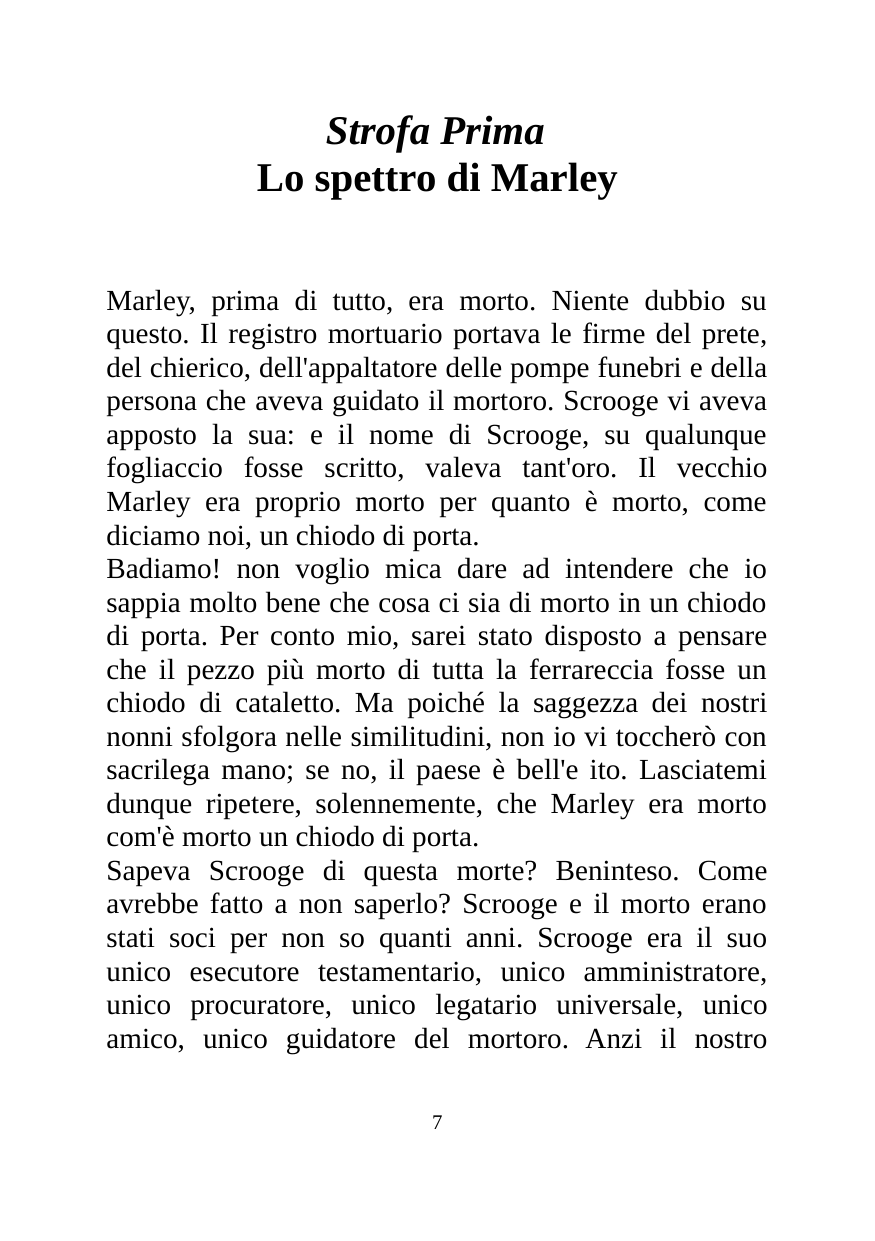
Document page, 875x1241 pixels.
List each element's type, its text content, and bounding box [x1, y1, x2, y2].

text Marley, prima di tutto, era morto. Niente dubbio su questo. Il registro mortuario portava le firme del prete, del chierico, dell'appaltatore delle pompe funebri e della persona che aveva guidato il mortoro. Scrooge vi aveva apposto la sua: e il nome di Scrooge, su qualunque fogliaccio fosse scritto, valeva tant'oro. Il vecchio Marley era proprio morto per quanto è morto, come diciamo noi, un chiodo di porta. [106, 283, 768, 551]
text Sapeva Scrooge di questa morte? Beninteso. Come avrebbe fatto a non saperlo? Scrooge e il morto erano stati soci per non so quanti anni. Scrooge era il suo unico esecutore testamentario, unico amministratore, unico procuratore, unico legatario universale, unico amico, unico guidatore del mortoro. Anzi il nostro [106, 853, 768, 1054]
subtitle Strofa Prima Lo spettro di Marley [106, 106, 768, 200]
text Badiamo! non voglio mica dare ad intendere che io sappia molto bene che cosa ci sia di morto in un chiodo di porta. Per conto mio, sarei stato disposto a pensare che il pezzo più morto di tutta la ferrareccia fosse un chiodo di cataletto. Ma poiché la saggezza dei nostri nonni sfolgora nelle similitudini, non io vi toccherò con sacrilega mano; se no, il paese è bell'e ito. Lasciatemi dunque ripetere, solennemente, che Marley era morto com'è morto un chiodo di porta. [106, 551, 768, 853]
